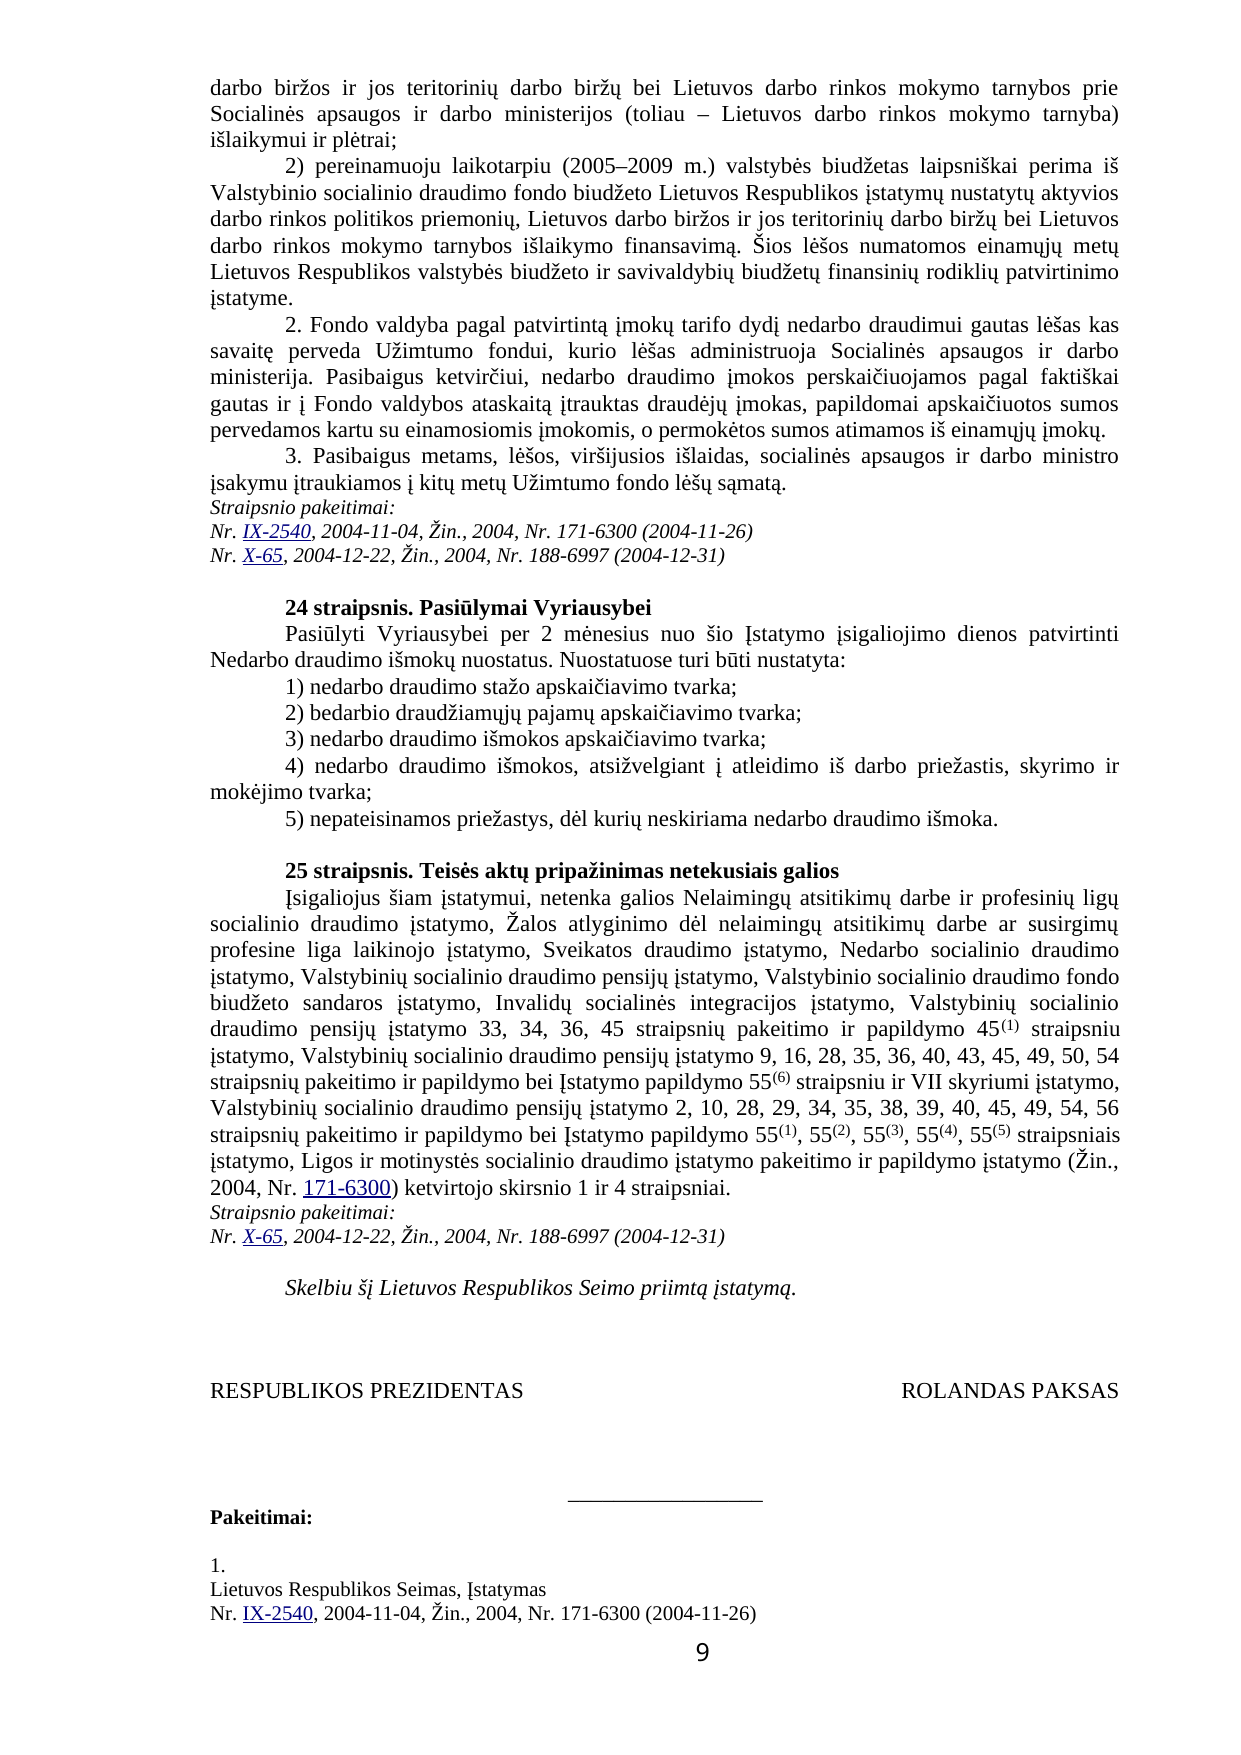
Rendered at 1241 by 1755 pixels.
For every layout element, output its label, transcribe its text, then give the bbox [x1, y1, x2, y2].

text Pakeitimai: [210, 1505, 1120, 1529]
text 2) pereinamuoju laikotarpiu (2005–2009 m.) valstybės biudžetas laipsniškai perima iš Valstybinio socialinio draudimo fondo biudžeto Lietuvos Respublikos įstatymų nustatytų aktyvios darbo rinkos politikos priemonių, Lietuvos darbo biržos ir jos teritorinių darbo biržų bei Lietuvos darbo rinkos mokymo tarnybos išlaikymo finansavimą. Šios lėšos numatomos einamųjų metų Lietuvos Respublikos valstybės biudžeto ir savivaldybių biudžetų finansinių rodiklių patvirtinimo įstatyme. [210, 153, 1120, 311]
text Lietuvos Respublikos Seimas, Įstatymas [210, 1577, 1120, 1601]
text Straipsnio pakeitimai: [210, 1200, 1120, 1224]
text Pasiūlyti Vyriausybei per 2 mėnesius nuo šio Įstatymo įsigaliojimo dienos patvirtinti Nedarbo draudimo išmokų nuostatus. Nuostatuose turi būti nustatyta: [210, 620, 1120, 673]
text Nr. X-65, 2004-12-22, Žin., 2004, Nr. 188-6997 (2004-12-31) [210, 1224, 1120, 1248]
text 25 straipsnis. Teisės aktų pripažinimas netekusiais galios [210, 857, 1120, 884]
text 1) nedarbo draudimo stažo apskaičiavimo tvarka; [210, 673, 1120, 699]
text Nr. IX-2540, 2004-11-04, Žin., 2004, Nr. 171-6300 (2004-11-26) [210, 1601, 1120, 1625]
text Straipsnio pakeitimai: [210, 495, 1120, 519]
text Skelbiu šį Lietuvos Respublikos Seimo priimtą įstatymą. [210, 1274, 1120, 1301]
text 4) nedarbo draudimo išmokos, atsižvelgiant į atleidimo iš darbo priežastis, skyrimo ir mokėjimo tvarka; [210, 752, 1120, 804]
text darbo biržos ir jos teritorinių darbo biržų bei Lietuvos darbo rinkos mokymo tarnybos prie Socialinės apsaugos ir darbo ministerijos (toliau – Lietuvos darbo rinkos mokymo tarnyba) išlaikymui ir plėtrai; [210, 73, 1120, 153]
text Nr. X-65, 2004-12-22, Žin., 2004, Nr. 188-6997 (2004-12-31) [210, 543, 1120, 567]
text RESPUBLIKOS PREZIDENTAS ROLANDAS PAKSAS [210, 1377, 1120, 1403]
text 1. [210, 1553, 1120, 1577]
text 5) nepateisinamos priežastys, dėl kurių neskiriama nedarbo draudimo išmoka. [210, 804, 1120, 831]
text Įsigaliojus šiam įstatymui, netenka galios Nelaimingų atsitikimų darbe ir profesinių ligų socialinio draudimo įstatymo, Žalos atlyginimo dėl nelaimingų atsitikimų darbe ar susirgimų profesine liga laikinojo įstatymo, Sveikatos draudimo įstatymo, Nedarbo socialinio draudimo įstatymo, Valstybinių socialinio draudimo pensijų įstatymo, Valstybinio socialinio draudimo fondo biudžeto sandaros įstatymo, Invalidų socialinės integracijos įstatymo, Valstybinių socialinio draudimo pensijų įstatymo 33, 34, 36, 45 straipsnių pakeitimo ir papildymo 45(1) straipsniu įstatymo, Valstybinių socialinio draudimo pensijų įstatymo 9, 16, 28, 35, 36, 40, 43, 45, 49, 50, 54 straipsnių pakeitimo ir papildymo bei Įstatymo papildymo 55(6) straipsniu ir VII skyriumi įstatymo, Valstybinių socialinio draudimo pensijų įstatymo 2, 10, 28, 29, 34, 35, 38, 39, 40, 45, 49, 54, 56 straipsnių pakeitimo ir papildymo bei Įstatymo papildymo 55(1), 55(2), 55(3), 55(4), 55(5) straipsniais įstatymo, Ligos ir motinystės socialinio draudimo įstatymo pakeitimo ir papildymo įstatymo (Žin., 2004, Nr. 171-6300) ketvirtojo skirsnio 1 ir 4 straipsniai. [210, 884, 1120, 1200]
text _________________ [210, 1478, 1120, 1505]
text Nr. IX-2540, 2004-11-04, Žin., 2004, Nr. 171-6300 (2004-11-26) [210, 519, 1120, 543]
text 3. Pasibaigus metams, lėšos, viršijusios išlaidas, socialinės apsaugos ir darbo ministro įsakymu įtraukiamos į kitų metų Užimtumo fondo lėšų sąmatą. [210, 442, 1120, 495]
text 2. Fondo valdyba pagal patvirtintą įmokų tarifo dydį nedarbo draudimui gautas lėšas kas savaitę perveda Užimtumo fondui, kurio lėšas administruoja Socialinės apsaugos ir darbo ministerija. Pasibaigus ketvirčiui, nedarbo draudimo įmokos perskaičiuojamos pagal faktiškai gautas ir į Fondo valdybos ataskaitą įtrauktas draudėjų įmokas, papildomai apskaičiuotos sumos pervedamos kartu su einamosiomis įmokomis, o permokėtos sumos atimamos iš einamųjų įmokų. [210, 311, 1120, 442]
text 24 straipsnis. Pasiūlymai Vyriausybei [210, 594, 1120, 620]
text 3) nedarbo draudimo išmokos apskaičiavimo tvarka; [210, 726, 1120, 752]
text 2) bedarbio draudžiamųjų pajamų apskaičiavimo tvarka; [210, 699, 1120, 726]
